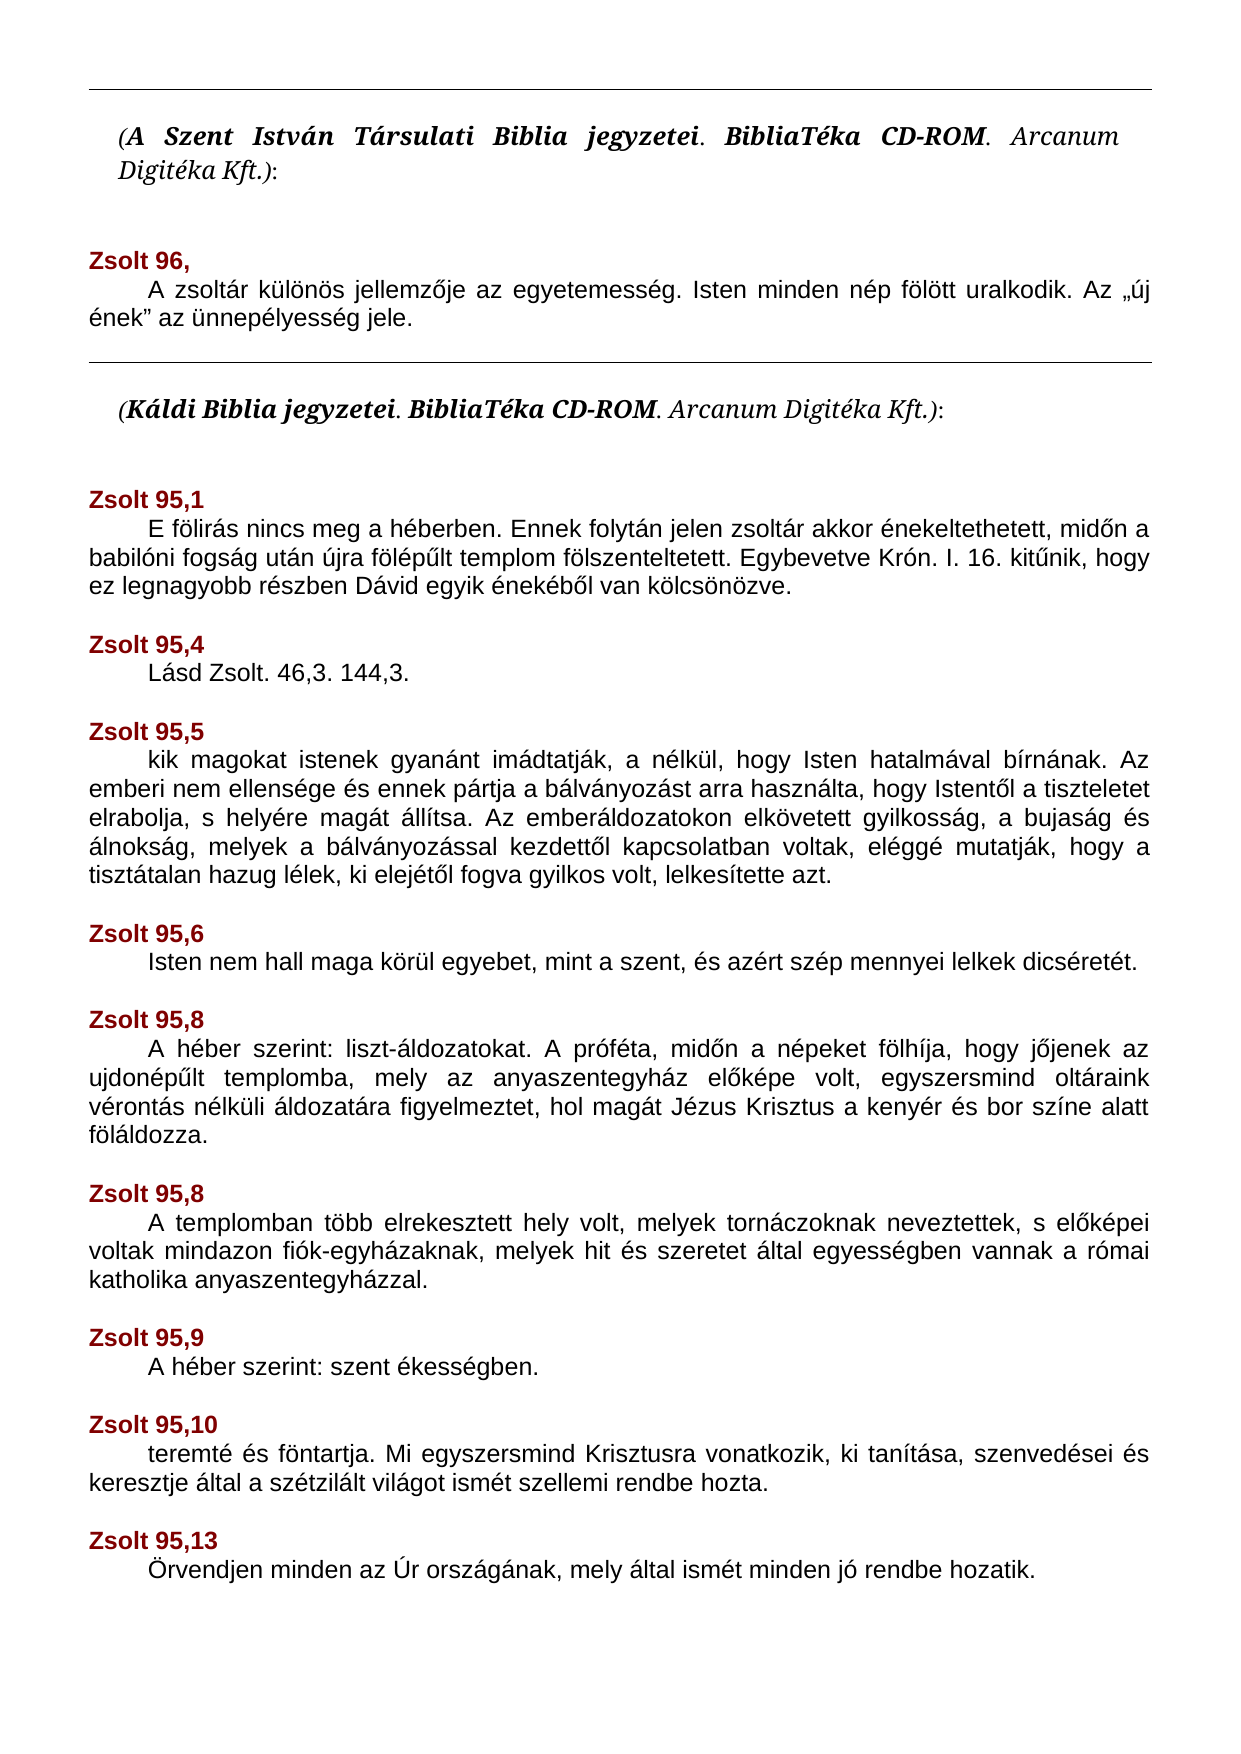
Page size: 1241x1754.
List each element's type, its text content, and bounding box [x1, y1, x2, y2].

text E fölirás nincs meg a héberben. Ennek folytán jelen zsoltár akkor énekeltethetett, midőn a babilóni fogság után újra fölépűlt templom fölszenteltetett. Egybevetve Krón. I. 16. kitűnik, hogy ez legnagyobb részben Dávid egyik énekéből van kölcsönözve. [88, 514, 1152, 600]
text Zsolt 95,13 [88, 1526, 1152, 1555]
text (A Szent István Társulati Biblia jegyzetei. BibliaTéka CD-ROM. Arcanum Digitéka Kft.): [88, 90, 1152, 216]
text Zsolt 96, [88, 246, 1152, 275]
text Isten nem hall maga körül egyebet, mint a szent, és azért szép mennyei lelkek dicséretét. [88, 947, 1152, 976]
text Zsolt 95,5 [88, 717, 1152, 745]
text Zsolt 95,8 [88, 1006, 1152, 1034]
text Lásd Zsolt. 46,3. 144,3. [88, 658, 1152, 687]
text Zsolt 95,8 [88, 1179, 1152, 1207]
text Zsolt 95,10 [88, 1410, 1152, 1439]
text A héber szerint: szent ékességben. [88, 1352, 1152, 1381]
text Zsolt 95,9 [88, 1323, 1152, 1352]
text Zsolt 95,4 [88, 629, 1152, 658]
text kik magokat istenek gyanánt imádtatják, a nélkül, hogy Isten hatalmával bírnának. Az emberi nem ellensége és ennek pártja a bálványozást arra használta, hogy Istentől a tiszteletet elrabolja, s helyére magát állítsa. Az emberáldozatokon elkövetett gyilkosság, a bujaság és álnokság, melyek a bálványozással kezdettől kapcsolatban voltak, eléggé mutatják, hogy a tisztátalan hazug lélek, ki elejétől fogva gyilkos volt, lelkesítette azt. [88, 745, 1152, 889]
text teremté és föntartja. Mi egyszersmind Krisztusra vonatkozik, ki tanítása, szenvedései és keresztje által a szétzilált világot ismét szellemi rendbe hozta. [88, 1439, 1152, 1496]
text A templomban több elrekesztett hely volt, melyek tornáczoknak neveztettek, s előképei voltak mindazon fiók-egyházaknak, melyek hit és szeretet által egyességben vannak a római katholika anyaszentegyházzal. [88, 1207, 1152, 1294]
text Zsolt 95,6 [88, 918, 1152, 947]
text Örvendjen minden az Úr országának, mely által ismét minden jó rendbe hozatik. [88, 1555, 1152, 1583]
text A héber szerint: liszt-áldozatokat. A próféta, midőn a népeket fölhíja, hogy jőjenek az ujdonépűlt templomba, mely az anyaszentegyház előképe volt, egyszersmind oltáraink vérontás nélküli áldozatára figyelmeztet, hol magát Jézus Krisztus a kenyér és bor színe alatt föláldozza. [88, 1034, 1152, 1149]
text (Káldi Biblia jegyzetei. BibliaTéka CD-ROM. Arcanum Digitéka Kft.): [88, 363, 1152, 456]
text Zsolt 95,1 [88, 485, 1152, 514]
text A zsoltár különös jellemzője az egyetemesség. Isten minden nép fölött uralkodik. Az „új ének” az ünnepélyesség jele. [88, 275, 1152, 332]
